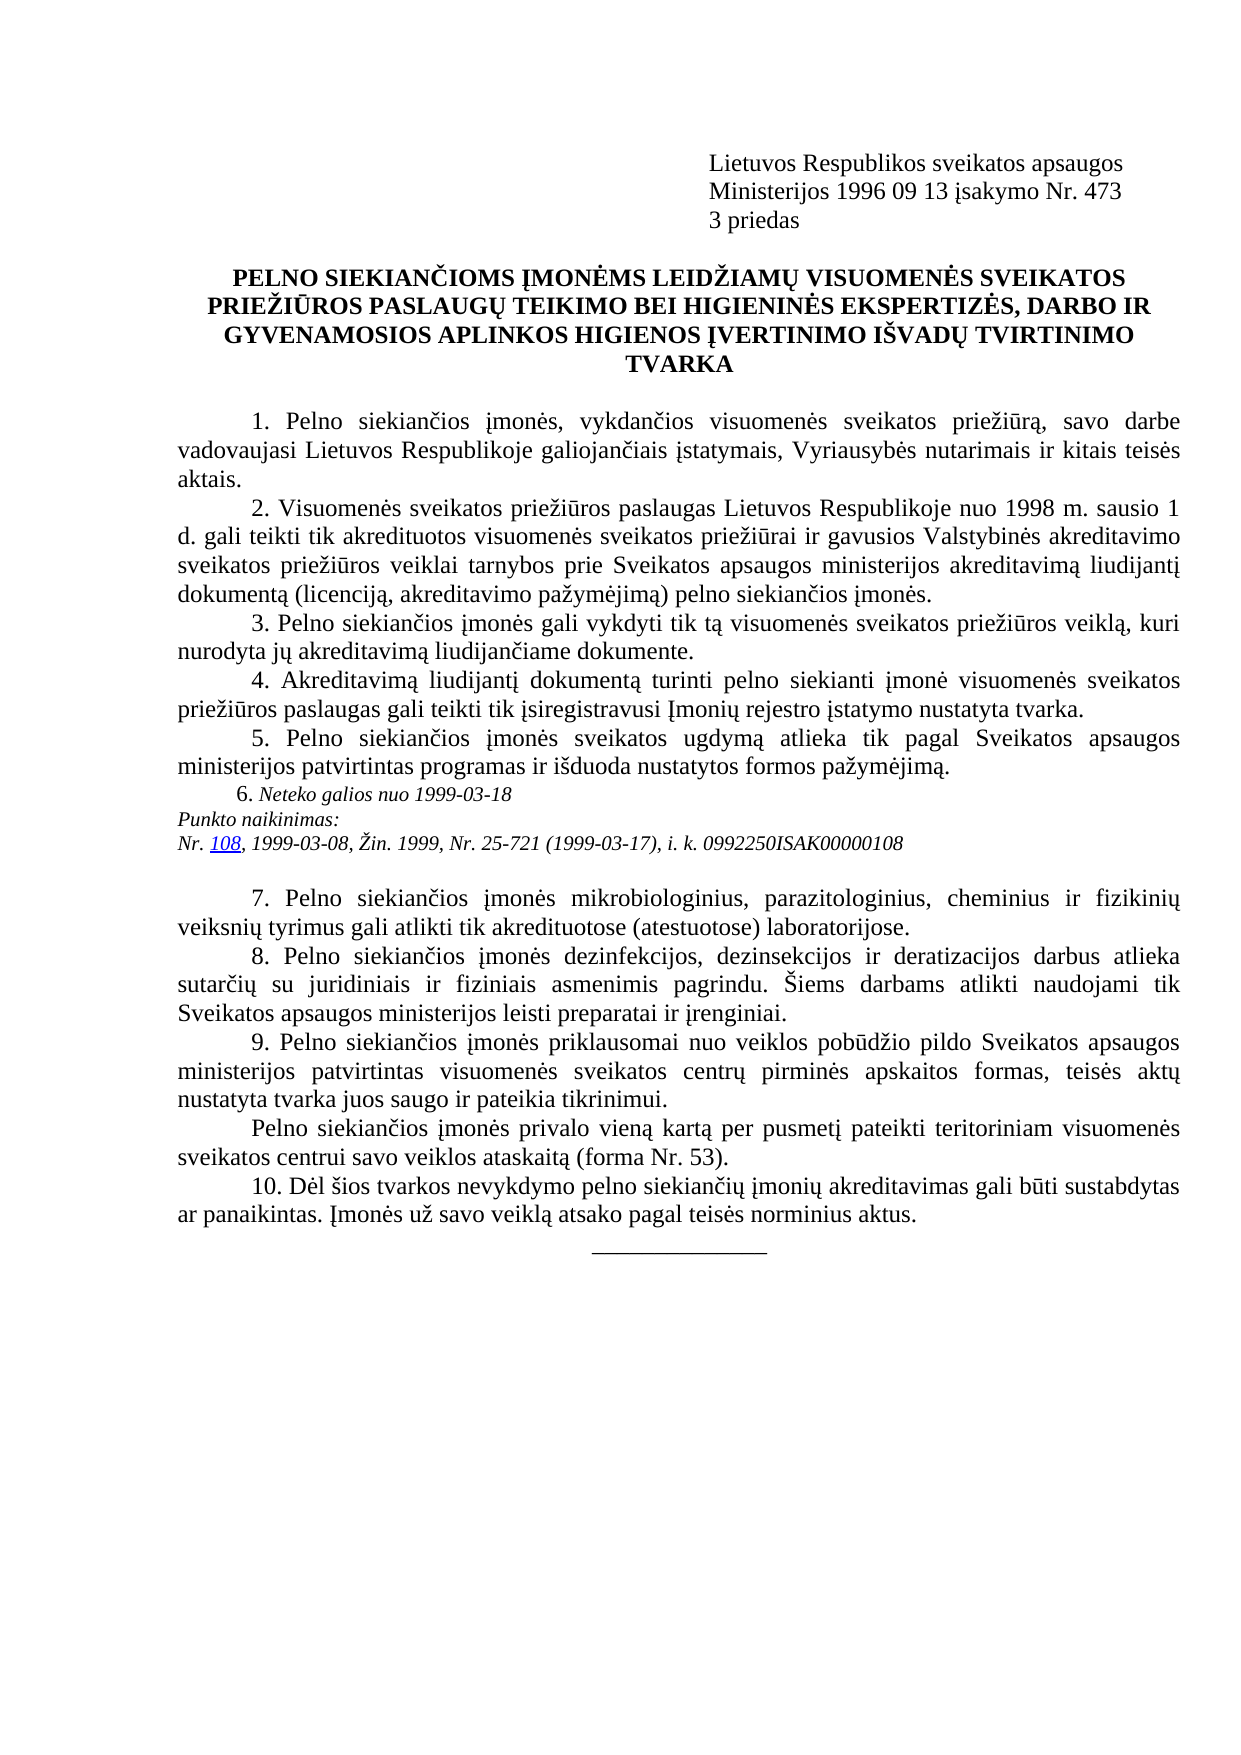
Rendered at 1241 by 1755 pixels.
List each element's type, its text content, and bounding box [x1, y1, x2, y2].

text 3 priedas [177, 205, 1181, 234]
text Punkto naikinimas: [177, 806, 1181, 831]
text 3. Pelno siekiančios įmonės gali vykdyti tik tą visuomenės sveikatos priežiūros veiklą, kuri nurodyta jų akreditavimą liudijančiame dokumente. [177, 608, 1181, 665]
text 8. Pelno siekiančios įmonės dezinfekcijos, dezinsekcijos ir deratizacijos darbus atlieka sutarčių su juridiniais ir fiziniais asmenimis pagrindu. Šiems darbams atlikti naudojami tik Sveikatos apsaugos ministerijos leisti preparatai ir įrenginiai. [177, 941, 1181, 1027]
text Ministerijos 1996 09 13 įsakymo Nr. 473 [177, 176, 1181, 205]
text PELNO SIEKIANČIOMS ĮMONĖMS LEIDŽIAMŲ VISUOMENĖS SVEIKATOS PRIEŽIŪROS PASLAUGŲ TEIKIMO BEI HIGIENINĖS EKSPERTIZĖS, DARBO IR [177, 263, 1181, 320]
text ______________ [177, 1228, 1181, 1257]
text 1. Pelno siekiančios įmonės, vykdančios visuomenės sveikatos priežiūrą, savo darbe vadovaujasi Lietuvos Respublikoje galiojančiais įstatymais, Vyriausybės nutarimais ir kitais teisės aktais. [177, 406, 1181, 493]
text 10. Dėl šios tvarkos nevykdymo pelno siekiančių įmonių akreditavimas gali būti sustabdytas ar panaikintas. Įmonės už savo veiklą atsako pagal teisės norminius aktus. [177, 1171, 1181, 1228]
text TVARKA [177, 349, 1181, 378]
text Lietuvos Respublikos sveikatos apsaugos [177, 148, 1181, 176]
text 2. Visuomenės sveikatos priežiūros paslaugas Lietuvos Respublikoje nuo 1998 m. sausio 1 d. gali teikti tik akredituotos visuomenės sveikatos priežiūrai ir gavusios Valstybinės akreditavimo sveikatos priežiūros veiklai tarnybos prie Sveikatos apsaugos ministerijos akreditavimą liudijantį dokumentą (licenciją, akreditavimo pažymėjimą) pelno siekiančios įmonės. [177, 493, 1181, 608]
text 4. Akreditavimą liudijantį dokumentą turinti pelno siekianti įmonė visuomenės sveikatos priežiūros paslaugas gali teikti tik įsiregistravusi Įmonių rejestro įstatymo nustatyta tvarka. [177, 665, 1181, 723]
text 6. Neteko galios nuo 1999-03-18 [177, 780, 1181, 806]
text Nr. 108, 1999-03-08, Žin. 1999, Nr. 25-721 (1999-03-17), i. k. 0992250ISAK00000108 [177, 831, 1181, 854]
text 5. Pelno siekiančios įmonės sveikatos ugdymą atlieka tik pagal Sveikatos apsaugos ministerijos patvirtintas programas ir išduoda nustatytos formos pažymėjimą. [177, 723, 1181, 780]
text GYVENAMOSIOS APLINKOS HIGIENOS ĮVERTINIMO IŠVADŲ TVIRTINIMO [177, 320, 1181, 349]
text 7. Pelno siekiančios įmonės mikrobiologinius, parazitologinius, cheminius ir fizikinių veiksnių tyrimus gali atlikti tik akredituotose (atestuotose) laboratorijose. [177, 883, 1181, 941]
text 9. Pelno siekiančios įmonės priklausomai nuo veiklos pobūdžio pildo Sveikatos apsaugos ministerijos patvirtintas visuomenės sveikatos centrų pirminės apskaitos formas, teisės aktų nustatyta tvarka juos saugo ir pateikia tikrinimui. [177, 1027, 1181, 1113]
text Pelno siekiančios įmonės privalo vieną kartą per pusmetį pateikti teritoriniam visuomenės sveikatos centrui savo veiklos ataskaitą (forma Nr. 53). [177, 1113, 1181, 1171]
